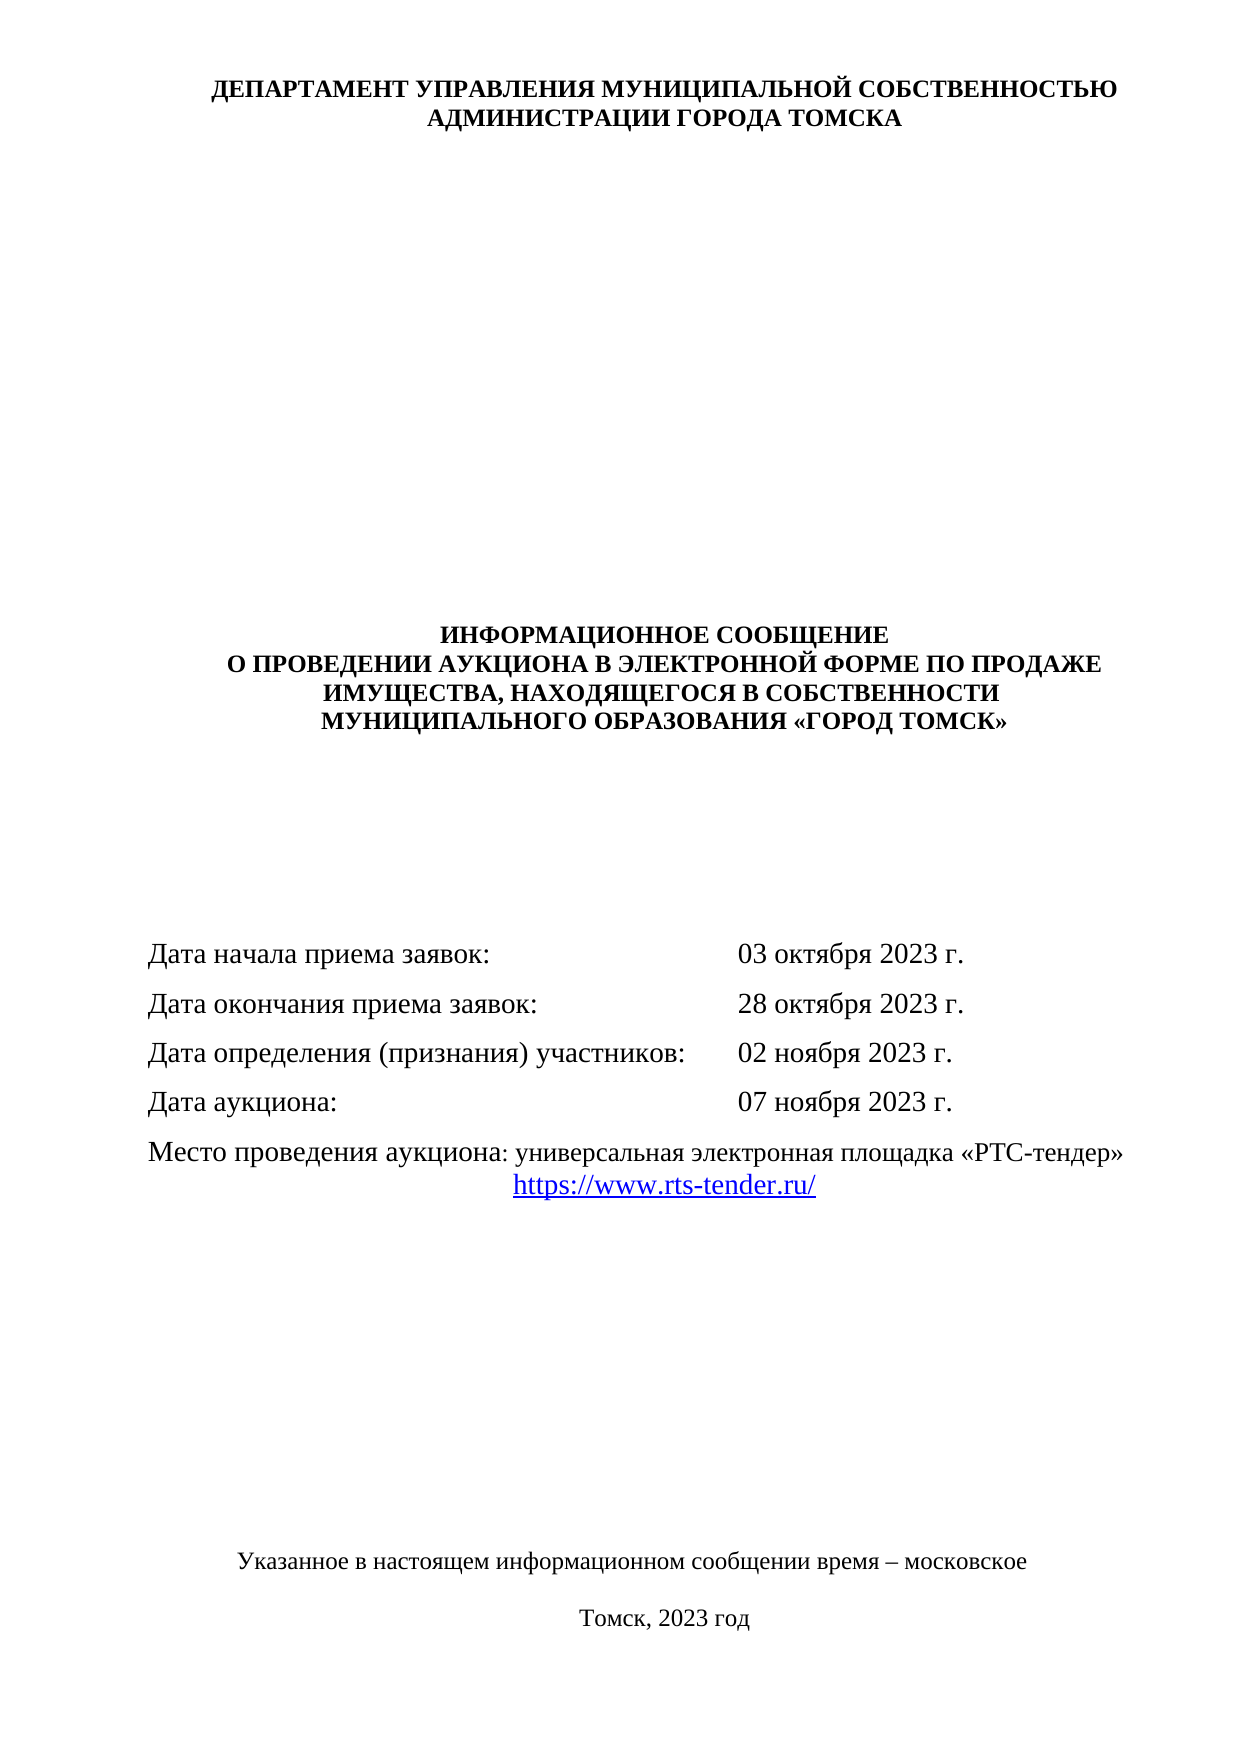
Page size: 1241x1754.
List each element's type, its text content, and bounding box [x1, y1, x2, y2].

text ДЕПАРТАМЕНТ УПРАВЛЕНИЯ МУНИЦИПАЛЬНОЙ СОБСТВЕННОСТЬЮ [148, 74, 1181, 103]
text О ПРОВЕДЕНИИ АУКЦИОНА В ЭЛЕКТРОННОЙ ФОРМЕ ПО ПРОДАЖЕ ИМУЩЕСТВА, НАХОДЯЩЕГОСЯ В СОБСТВЕННОСТИ [148, 649, 1181, 706]
text Указанное в настоящем информационном сообщении время – московское [148, 1546, 1181, 1575]
text МУНИЦИПАЛЬНОГО ОБРАЗОВАНИЯ «ГОРОД ТОМСК» [148, 706, 1181, 735]
text Дата начала приема заявок: 03 октября 2023 г. [148, 936, 1175, 970]
text АДМИНИСТРАЦИИ ГОРОДА ТОМСКА [148, 103, 1181, 131]
text Томск, 2023 год [148, 1603, 1181, 1632]
text Место проведения аукциона: универсальная электронная площадка «РТС-тендер» [148, 1134, 1181, 1167]
text ИНФОРМАЦИОННОЕ СООБЩЕНИЕ [148, 620, 1181, 649]
text Дата окончания приема заявок: 28 октября 2023 г. [148, 986, 1175, 1019]
text Дата аукциона: 07 ноября 2023 г. [148, 1084, 1175, 1118]
text https://www.rts-tender.ru/ [148, 1167, 1181, 1201]
text Дата определения (признания) участников: 02 ноября 2023 г. [148, 1035, 1175, 1069]
